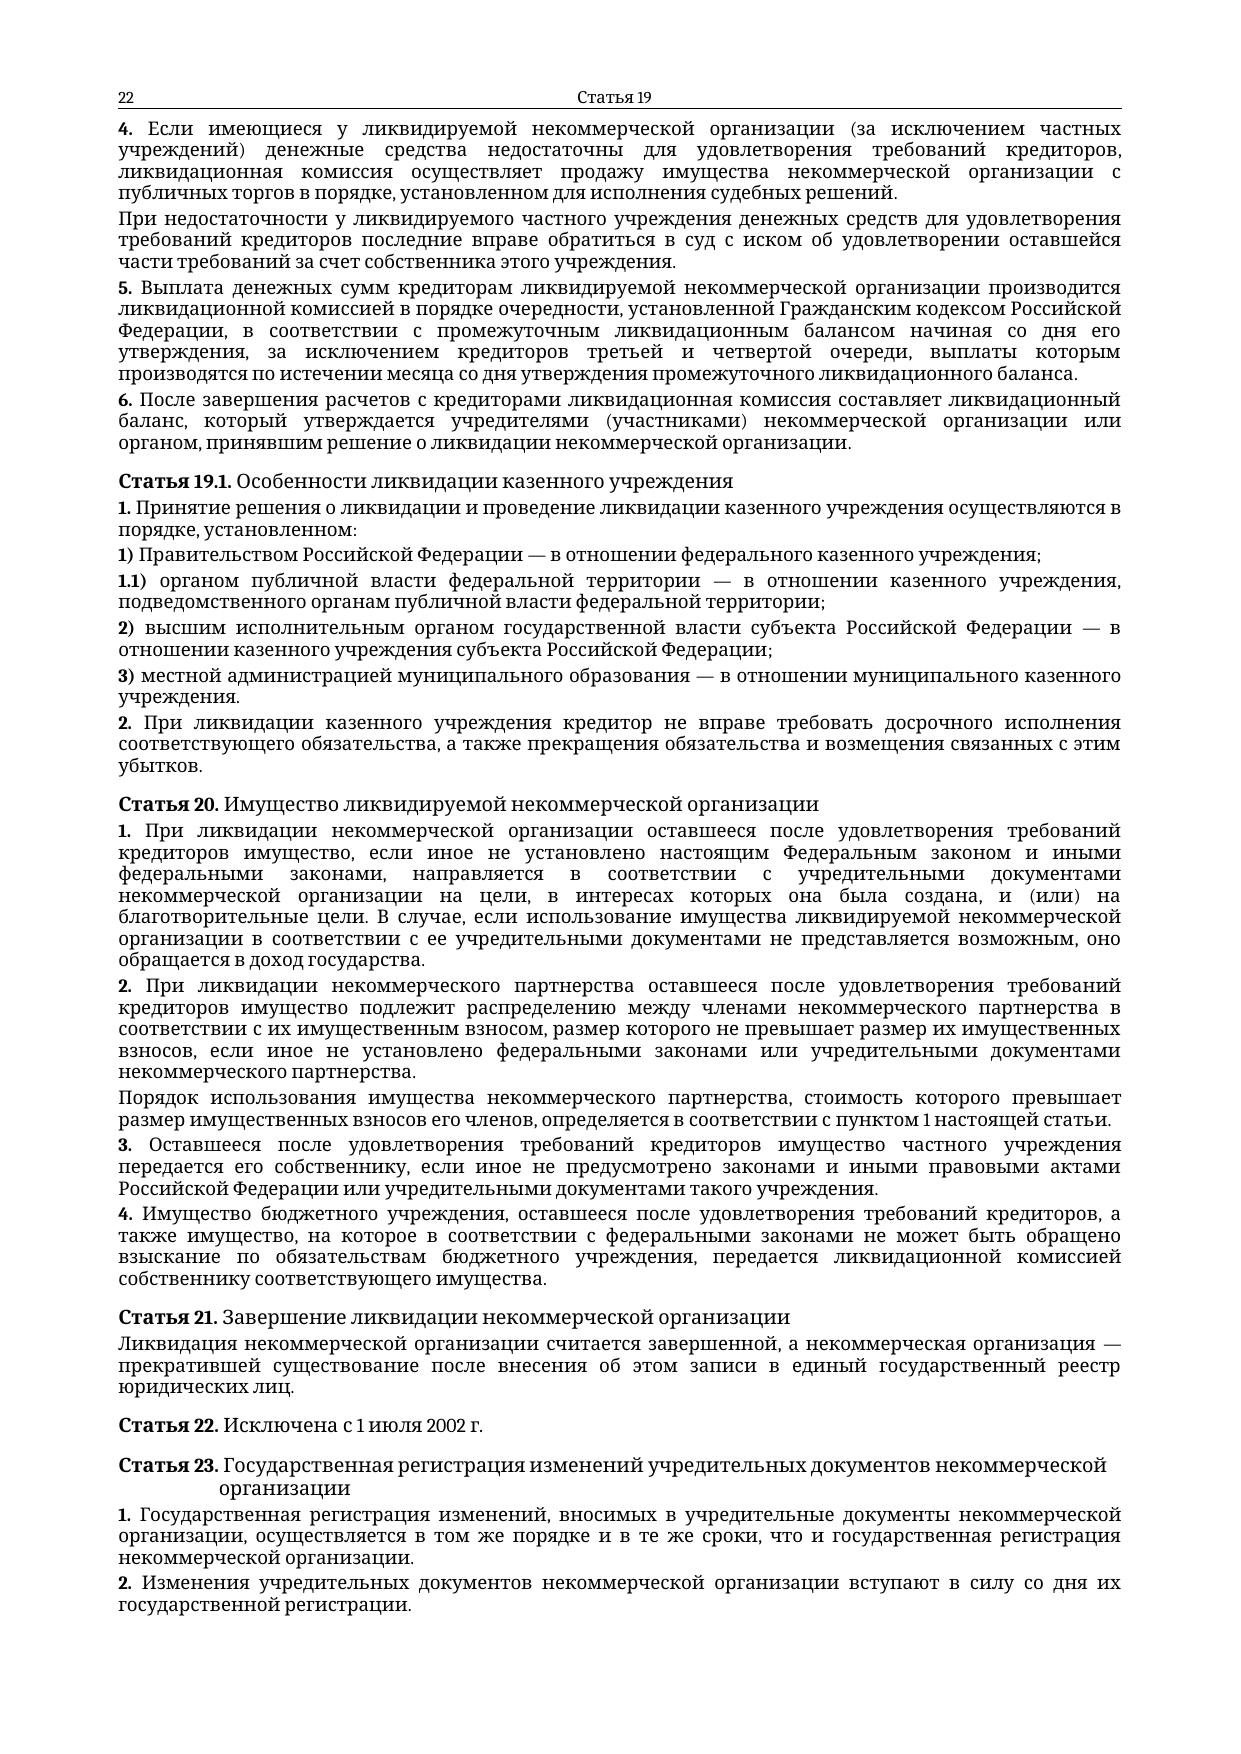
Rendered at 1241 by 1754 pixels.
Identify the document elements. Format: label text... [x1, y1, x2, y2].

text 3) местной администрацией муниципального образования — в отношении муниципального казенного учреждения. [118, 665, 1122, 708]
text 2. Изменения учредительных документов некоммерческой организации вступают в силу со дня их государственной регистрации. [118, 1573, 1122, 1616]
text 2. При ликвидации некоммерческого партнерства оставшееся после удовлетворения требований кредиторов имущество подлежит распределению между членами некоммерческого партнерства в соответствии с их имущественным взносом, размер которого не превышает размер их имущественных взносов, если иное не установлено федеральными законами или учредительными документами некоммерческого партнерства. [118, 976, 1122, 1083]
text При недостаточности у ликвидируемого частного учреждения денежных средств для удовлетворения требований кредиторов последние вправе обратиться в суд с иском об удовлетворении оставшейся части требований за счет собственника этого учреждения. [118, 208, 1122, 273]
text 1.1) органом публичной власти федеральной территории — в отношении казенного учреждения, подведомственного органам публичной власти федеральной территории; [118, 571, 1122, 614]
text 6. После завершения расчетов с кредиторами ликвидационная комиссия составляет ликвидационный баланс, который утверждается учредителями (участниками) некоммерческой организации или органом, принявшим решение о ликвидации некоммерческой организации. [118, 389, 1122, 454]
subtitle Статья 23. Государственная регистрация изменений учредительных документов некоммерческой организации [118, 1454, 1122, 1500]
subtitle Статья 20. Имущество ликвидируемой некоммерческой организации [118, 794, 1122, 816]
text Порядок использования имущества некоммерческого партнерства, стоимость которого превышает размер имущественных взносов его членов, определяется в соответствии с пунктом 1 настоящей статьи. [118, 1088, 1122, 1131]
text Ликвидация некоммерческой организации считается завершенной, а некоммерческая организация — прекратившей существование после внесения об этом записи в единый государственный реестр юридических лиц. [118, 1334, 1122, 1398]
text 2. При ликвидации казенного учреждения кредитор не вправе требовать досрочного исполнения соответствующего обязательства, а также прекращения обязательства и возмещения связанных с этим убытков. [118, 712, 1122, 777]
text 5. Выплата денежных сумм кредиторам ликвидируемой некоммерческой организации производится ликвидационной комиссией в порядке очередности, установленной Гражданским кодексом Российской Федерации, в соответствии с промежуточным ликвидационным балансом начиная со дня его утверждения, за исключением кредиторов третьей и четвертой очереди, выплаты которым производятся по истечении месяца со дня утверждения промежуточного ликвидационного баланса. [118, 277, 1122, 385]
subtitle Статья 21. Завершение ликвидации некоммерческой организации [118, 1307, 1122, 1329]
text 4. Имущество бюджетного учреждения, оставшееся после удовлетворения требований кредиторов, а также имущество, на которое в соответствии с федеральными законами не может быть обращено взыскание по обязательствам бюджетного учреждения, передается ликвидационной комиссией собственнику соответствующего имущества. [118, 1204, 1122, 1290]
subtitle Статья 22. Исключена с 1 июля 2002 г. [118, 1415, 1122, 1438]
text 1. Принятие решения о ликвидации и проведение ликвидации казенного учреждения осуществляются в порядке, установленном: [118, 497, 1122, 541]
subtitle Статья 19.1. Особенности ликвидации казенного учреждения [118, 471, 1122, 493]
text 4. Если имеющиеся у ликвидируемой некоммерческой организации (за исключением частных учреждений) денежные средства недостаточны для удовлетворения требований кредиторов, ликвидационная комиссия осуществляет продажу имущества некоммерческой организации с публичных торгов в порядке, установленном для исполнения судебных решений. [118, 118, 1122, 204]
text 3. Оставшееся после удовлетворения требований кредиторов имущество частного учреждения передается его собственнику, если иное не предусмотрено законами и иными правовыми актами Российской Федерации или учредительными документами такого учреждения. [118, 1135, 1122, 1200]
text 2) высшим исполнительным органом государственной власти субъекта Российской Федерации — в отношении казенного учреждения субъекта Российской Федерации; [118, 618, 1122, 661]
text 1) Правительством Российской Федерации — в отношении федерального казенного учреждения; [118, 545, 1122, 566]
text 1. При ликвидации некоммерческой организации оставшееся после удовлетворения требований кредиторов имущество, если иное не установлено настоящим Федеральным законом и иными федеральными законами, направляется в соответствии с учредительными документами некоммерческой организации на цели, в интересах которых она была создана, и (или) на благотворительные цели. В случае, если использование имущества ликвидируемой некоммерческой организации в соответствии с ее учредительными документами не представляется возможным, оно обращается в доход государства. [118, 821, 1122, 972]
text 1. Государственная регистрация изменений, вносимых в учредительные документы некоммерческой организации, осуществляется в том же порядке и в те же сроки, что и государственная регистрация некоммерческой организации. [118, 1504, 1122, 1569]
